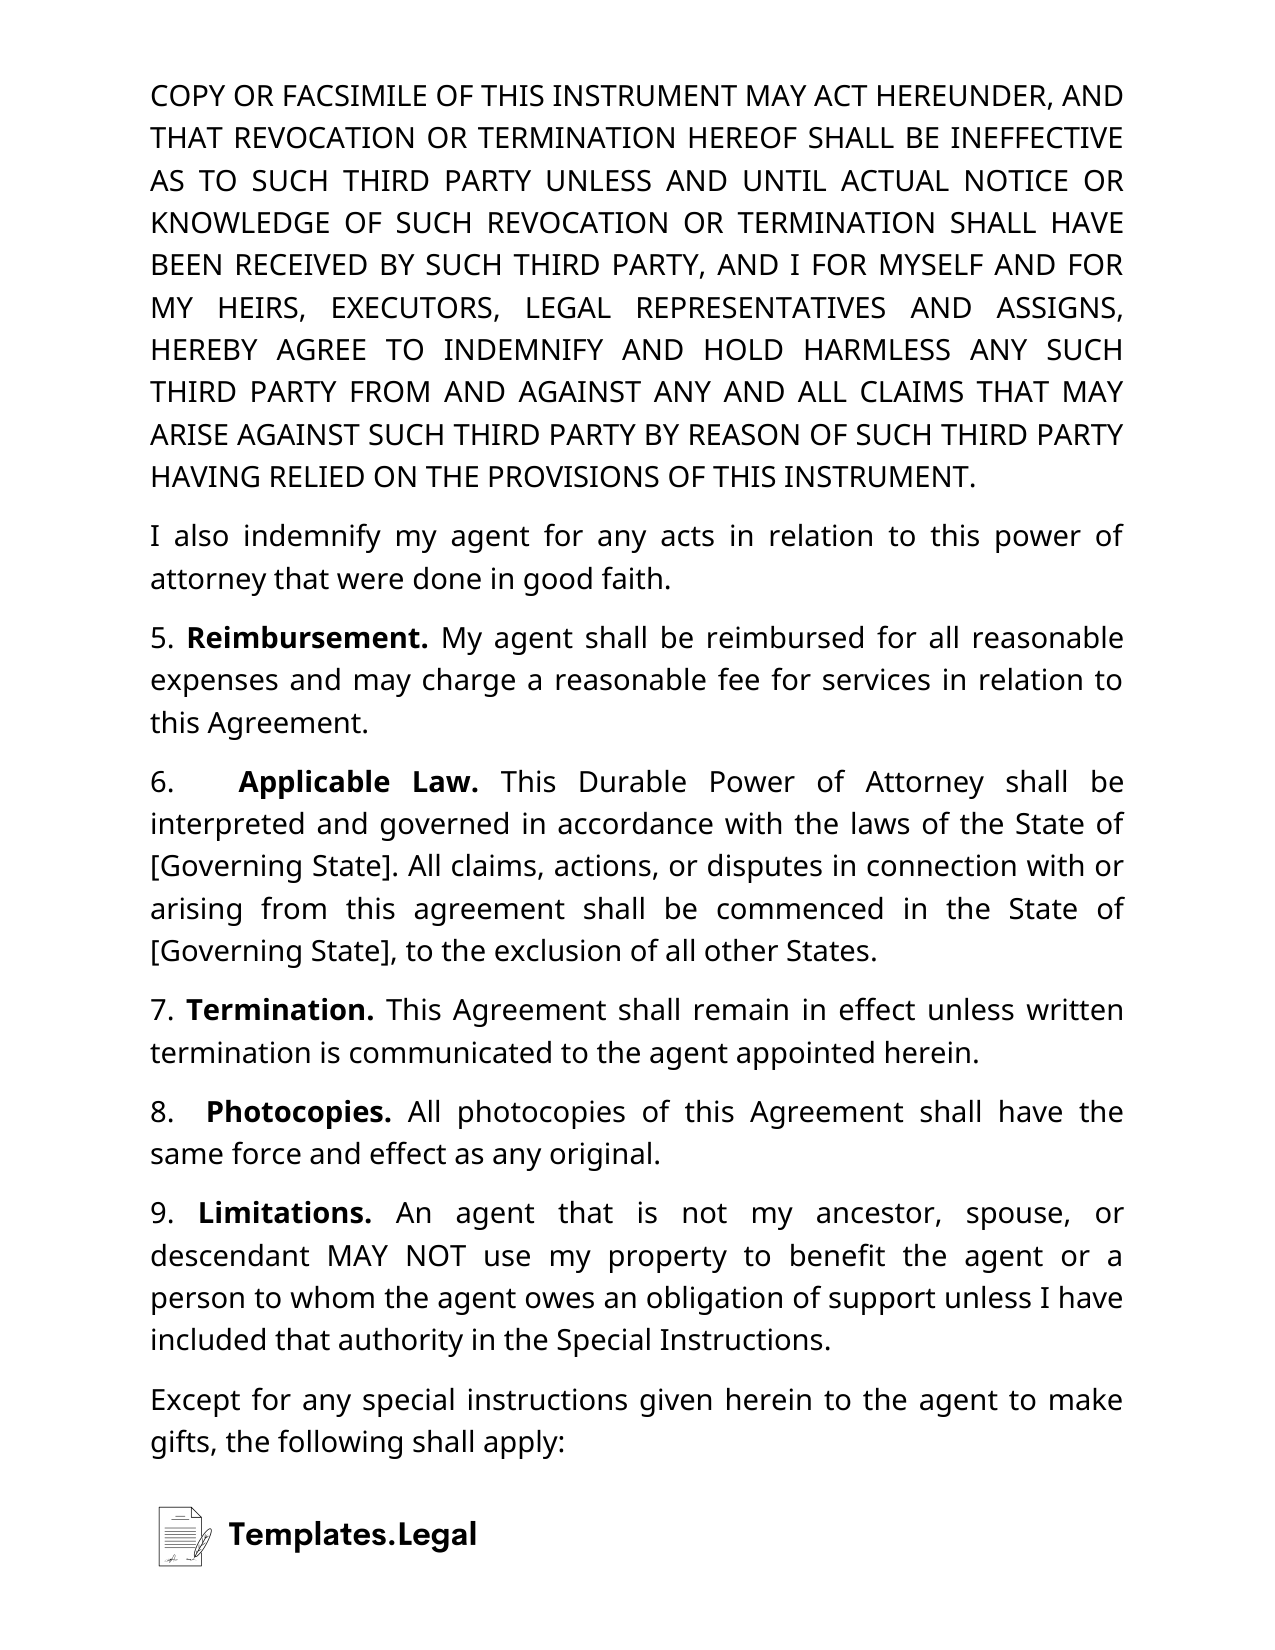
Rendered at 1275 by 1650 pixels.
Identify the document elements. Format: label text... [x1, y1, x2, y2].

text COPY OR FACSIMILE OF THIS INSTRUMENT MAY ACT HEREUNDER, AND THAT REVOCATION OR TERMINATION HEREOF SHALL BE INEFFECTIVE AS TO SUCH THIRD PARTY UNLESS AND UNTIL ACTUAL NOTICE OR KNOWLEDGE OF SUCH REVOCATION OR TERMINATION SHALL HAVE BEEN RECEIVED BY SUCH THIRD PARTY, AND I FOR MYSELF AND FOR MY HEIRS, EXECUTORS, LEGAL REPRESENTATIVES AND ASSIGNS, HEREBY AGREE TO INDEMNIFY AND HOLD HARMLESS ANY SUCH THIRD PARTY FROM AND AGAINST ANY AND ALL CLAIMS THAT MAY ARISE AGAINST SUCH THIRD PARTY BY REASON OF SUCH THIRD PARTY HAVING RELIED ON THE PROVISIONS OF THIS INSTRUMENT. [150, 75, 1125, 496]
text 8. Photocopies. All photocopies of this Agreement shall have the same force and effect as any original. [150, 1091, 1125, 1173]
text 7. Termination. This Agreement shall remain in effect unless written termination is communicated to the agent appointed herein. [150, 989, 1125, 1072]
text 5. Reimbursement. My agent shall be reimbursed for all reasonable expenses and may charge a reasonable fee for services in relation to this Agreement. [150, 617, 1125, 742]
text 6. Applicable Law. This Durable Power of Attorney shall be interpreted and governed in accordance with the laws of the State of [Governing State]. All claims, actions, or disputes in connection with or arising from this agreement shall be commenced in the State of [Governing State], to the exclusion of all other States. [150, 761, 1125, 970]
text I also indemnify my agent for any acts in relation to this power of attorney that were done in good faith. [150, 516, 1125, 598]
text 9. Limitations. An agent that is not my ancestor, spouse, or descendant MAY NOT use my property to benefit the agent or a person to whom the agent owes an obligation of support unless I have included that authority in the Special Instructions. [150, 1192, 1125, 1359]
text Except for any special instructions given herein to the agent to make gifts, the following shall apply: [150, 1379, 1125, 1461]
